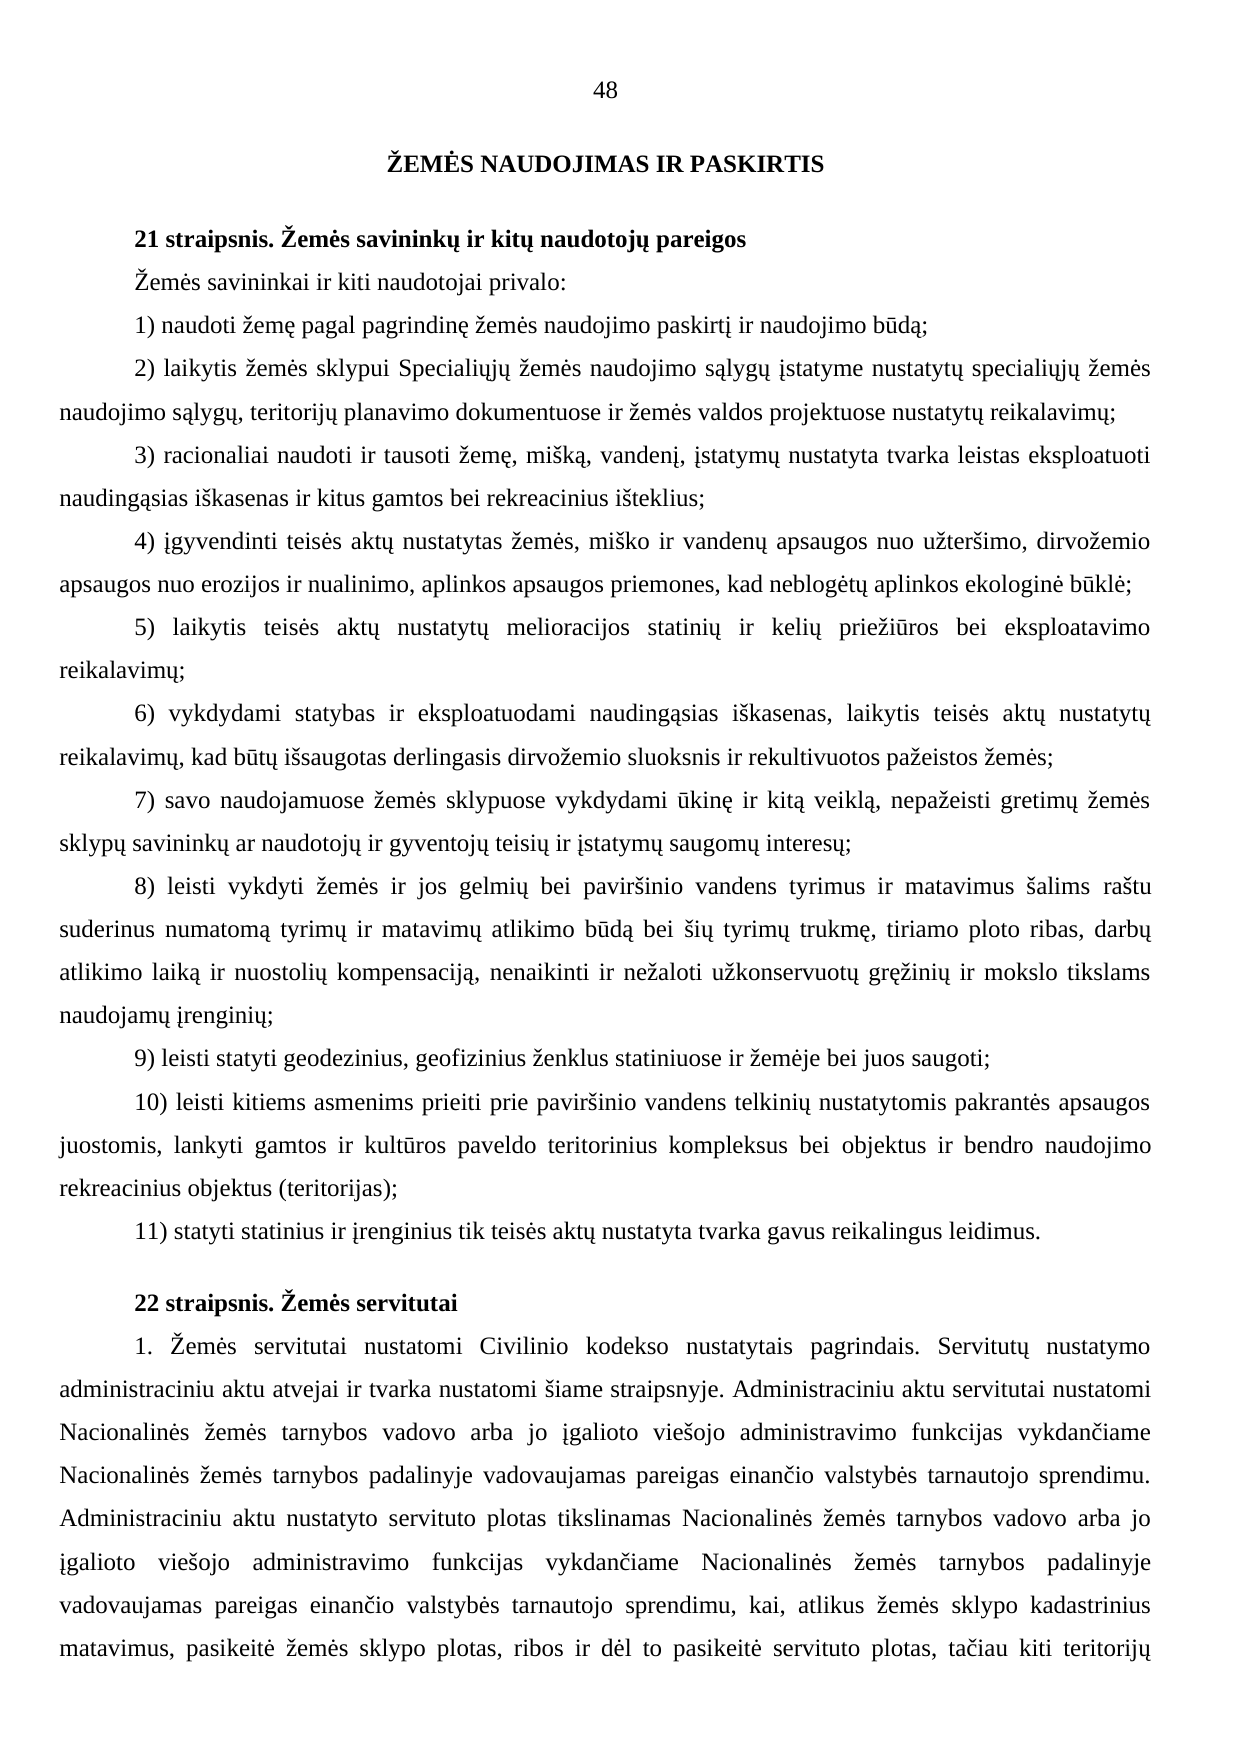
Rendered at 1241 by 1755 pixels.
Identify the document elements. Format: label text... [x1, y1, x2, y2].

text 2) laikytis žemės sklypui Specialiųjų žemės naudojimo sąlygų įstatyme nustatytų specialiųjų žemės naudojimo sąlygų, teritorijų planavimo dokumentuose ir žemės valdos projektuose nustatytų reikalavimų; [59, 353, 1152, 425]
text 21 straipsnis. Žemės savininkų ir kitų naudotojų pareigos [59, 224, 1152, 253]
text Žemės naudojimas ir paskirtis [59, 132, 1152, 178]
text 5) laikytis teisės aktų nustatytų melioracijos statinių ir kelių priežiūros bei eksploatavimo reikalavimų; [59, 612, 1152, 684]
text 22 straipsnis. Žemės servitutai [59, 1288, 1152, 1317]
text 8) leisti vykdyti žemės ir jos gelmių bei paviršinio vandens tyrimus ir matavimus šalims raštu suderinus numatomą tyrimų ir matavimų atlikimo būdą bei šių tyrimų trukmę, tiriamo ploto ribas, darbų atlikimo laiką ir nuostolių kompensaciją, nenaikinti ir nežaloti užkonservuotų gręžinių ir mokslo tikslams naudojamų įrenginių; [59, 871, 1152, 1029]
text 9) leisti statyti geodezinius, geofizinius ženklus statiniuose ir žemėje bei juos saugoti; [59, 1043, 1152, 1072]
text 3) racionaliai naudoti ir tausoti žemę, mišką, vandenį, įstatymų nustatyta tvarka leistas eksploatuoti naudingąsias iškasenas ir kitus gamtos bei rekreacinius išteklius; [59, 440, 1152, 512]
text 1. Žemės servitutai nustatomi Civilinio kodekso nustatytais pagrindais. Servitutų nustatymo administraciniu aktu atvejai ir tvarka nustatomi šiame straipsnyje. Administraciniu aktu servitutai nustatomi Nacionalinės žemės tarnybos vadovo arba jo įgalioto viešojo administravimo funkcijas vykdančiame Nacionalinės žemės tarnybos padalinyje vadovaujamas pareigas einančio valstybės tarnautojo sprendimu. Administraciniu aktu nustatyto servituto plotas tikslinamas Nacionalinės žemės tarnybos vadovo arba jo įgalioto viešojo administravimo funkcijas vykdančiame Nacionalinės žemės tarnybos padalinyje vadovaujamas pareigas einančio valstybės tarnautojo sprendimu, kai, atlikus žemės sklypo kadastrinius matavimus, pasikeitė žemės sklypo plotas, ribos ir dėl to pasikeitė servituto plotas, tačiau kiti teritorijų [59, 1331, 1152, 1662]
text Žemės savininkai ir kiti naudotojai privalo: [59, 267, 1152, 296]
text 7) savo naudojamuose žemės sklypuose vykdydami ūkinę ir kitą veiklą, nepažeisti gretimų žemės sklypų savininkų ar naudotojų ir gyventojų teisių ir įstatymų saugomų interesų; [59, 785, 1152, 857]
text 1) naudoti žemę pagal pagrindinę žemės naudojimo paskirtį ir naudojimo būdą; [59, 310, 1152, 339]
text 11) statyti statinius ir įrenginius tik teisės aktų nustatyta tvarka gavus reikalingus leidimus. [59, 1216, 1152, 1245]
text 6) vykdydami statybas ir eksploatuodami naudingąsias iškasenas, laikytis teisės aktų nustatytų reikalavimų, kad būtų išsaugotas derlingasis dirvožemio sluoksnis ir rekultivuotos pažeistos žemės; [59, 698, 1152, 770]
text 10) leisti kitiems asmenims prieiti prie paviršinio vandens telkinių nustatytomis pakrantės apsaugos juostomis, lankyti gamtos ir kultūros paveldo teritorinius kompleksus bei objektus ir bendro naudojimo rekreacinius objektus (teritorijas); [59, 1087, 1152, 1202]
text 4) įgyvendinti teisės aktų nustatytas žemės, miško ir vandenų apsaugos nuo užteršimo, dirvožemio apsaugos nuo erozijos ir nualinimo, aplinkos apsaugos priemones, kad neblogėtų aplinkos ekologinė būklė; [59, 526, 1152, 598]
